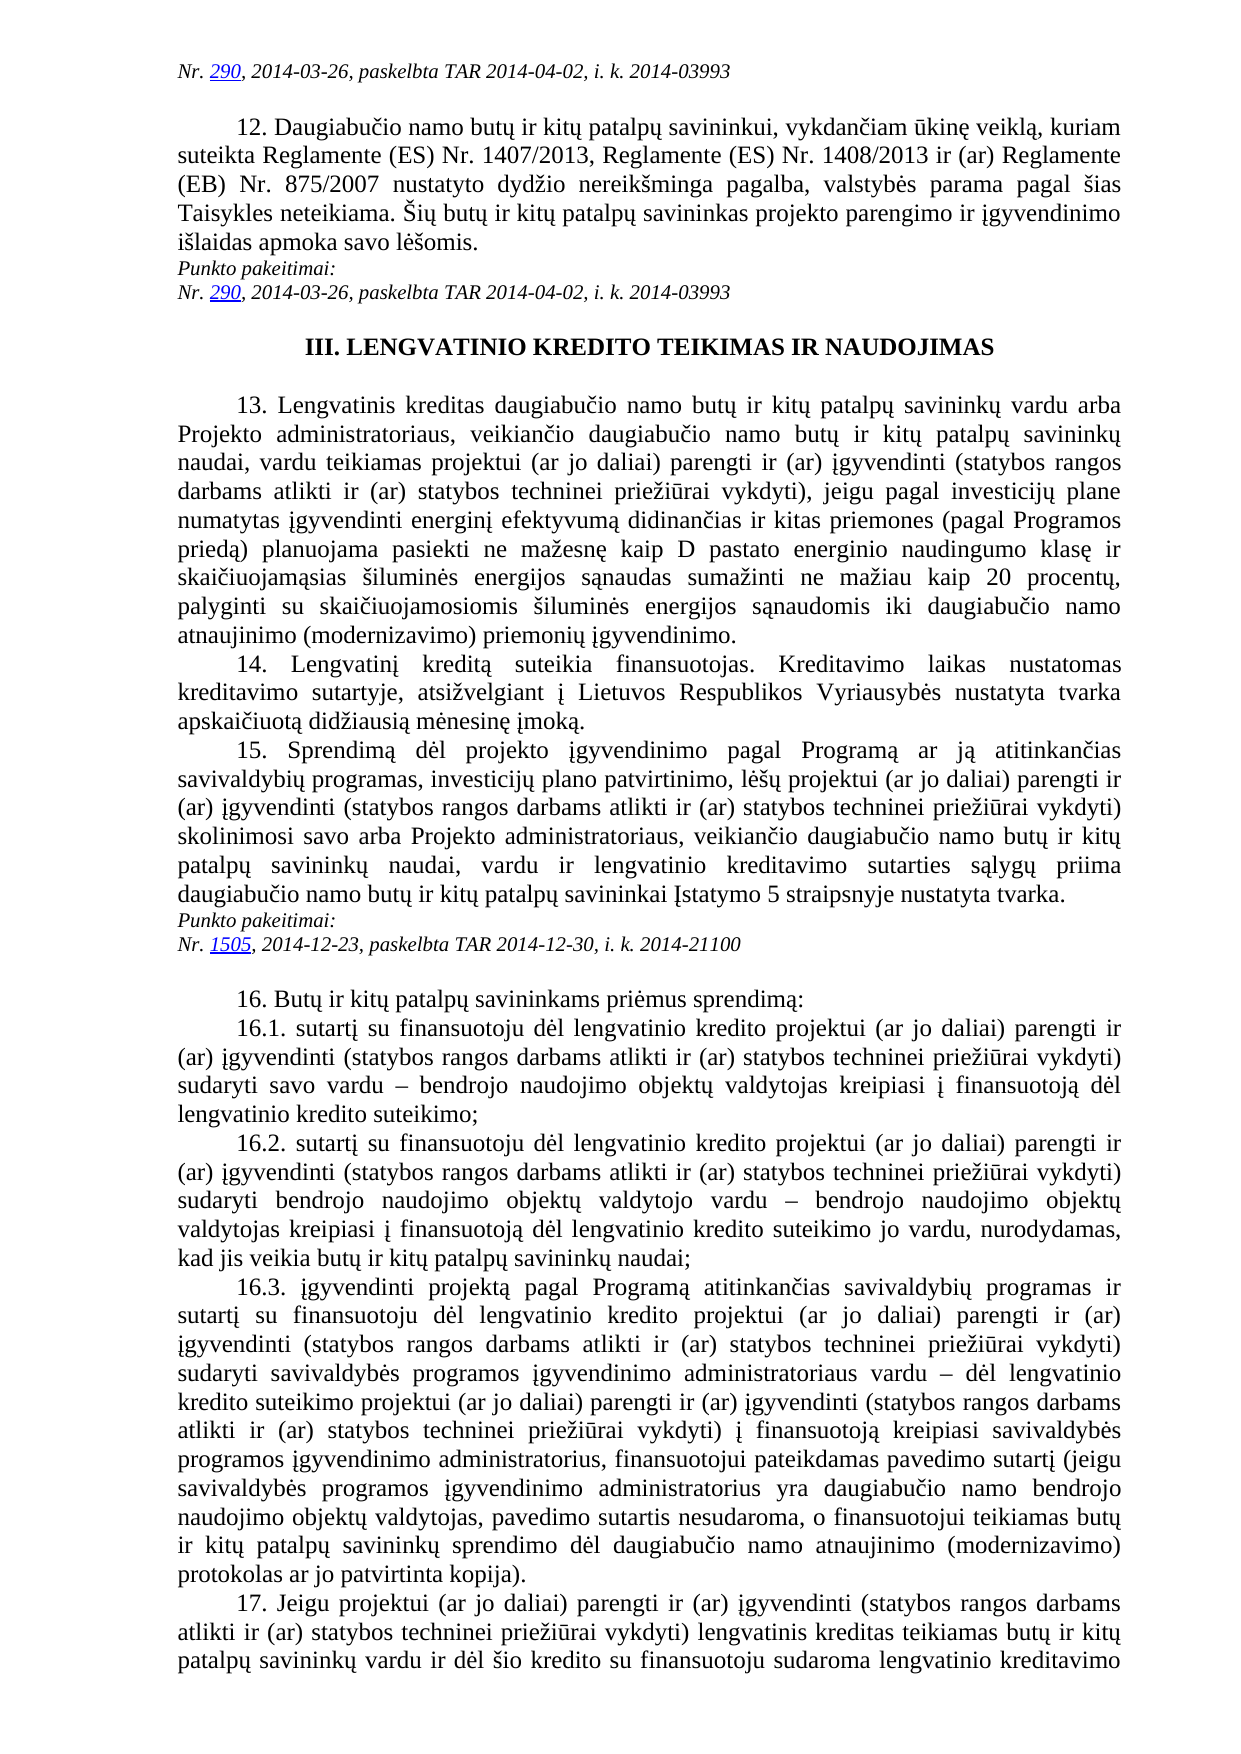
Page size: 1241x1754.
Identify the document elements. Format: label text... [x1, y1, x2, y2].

text Nr. 290, 2014-03-26, paskelbta TAR 2014-04-02, i. k. 2014-03993 [177, 280, 1122, 304]
text 16.3. įgyvendinti projektą pagal Programą atitinkančias savivaldybių programas ir sutartį su finansuotoju dėl lengvatinio kredito projektui (ar jo daliai) parengti ir (ar) įgyvendinti (statybos rangos darbams atlikti ir (ar) statybos techninei priežiūrai vykdyti) sudaryti savivaldybės programos įgyvendinimo administratoriaus vardu – dėl lengvatinio kredito suteikimo projektui (ar jo daliai) parengti ir (ar) įgyvendinti (statybos rangos darbams atlikti ir (ar) statybos techninei priežiūrai vykdyti) į finansuotoją kreipiasi savivaldybės programos įgyvendinimo administratorius, finansuotojui pateikdamas pavedimo sutartį (jeigu savivaldybės programos įgyvendinimo administratorius yra daugiabučio namo bendrojo naudojimo objektų valdytojas, pavedimo sutartis nesudaroma, o finansuotojui teikiamas butų ir kitų patalpų savininkų sprendimo dėl daugiabučio namo atnaujinimo (modernizavimo) protokolas ar jo patvirtinta kopija). [177, 1272, 1122, 1588]
text 16.1. sutartį su finansuotoju dėl lengvatinio kredito projektui (ar jo daliai) parengti ir (ar) įgyvendinti (statybos rangos darbams atlikti ir (ar) statybos techninei priežiūrai vykdyti) sudaryti savo vardu – bendrojo naudojimo objektų valdytojas kreipiasi į finansuotoją dėl lengvatinio kredito suteikimo; [177, 1013, 1122, 1128]
text 13. Lengvatinis kreditas daugiabučio namo butų ir kitų patalpų savininkų vardu arba Projekto administratoriaus, veikiančio daugiabučio namo butų ir kitų patalpų savininkų naudai, vardu teikiamas projektui (ar jo daliai) parengti ir (ar) įgyvendinti (statybos rangos darbams atlikti ir (ar) statybos techninei priežiūrai vykdyti), jeigu pagal investicijų plane numatytas įgyvendinti energinį efektyvumą didinančias ir kitas priemones (pagal Programos priedą) planuojama pasiekti ne mažesnę kaip D pastato energinio naudingumo klasę ir skaičiuojamąsias šiluminės energijos sąnaudas sumažinti ne mažiau kaip 20 procentų, palyginti su skaičiuojamosiomis šiluminės energijos sąnaudomis iki daugiabučio namo atnaujinimo (modernizavimo) priemonių įgyvendinimo. [177, 390, 1122, 649]
text Nr. 290, 2014-03-26, paskelbta TAR 2014-04-02, i. k. 2014-03993 [177, 59, 1122, 83]
text Nr. 1505, 2014-12-23, paskelbta TAR 2014-12-30, i. k. 2014-21100 [177, 932, 1122, 956]
text 14. Lengvatinį kreditą suteikia finansuotojas. Kreditavimo laikas nustatomas kreditavimo sutartyje, atsižvelgiant į Lietuvos Respublikos Vyriausybės nustatyta tvarka apskaičiuotą didžiausią mėnesinę įmoką. [177, 649, 1122, 735]
text 16.2. sutartį su finansuotoju dėl lengvatinio kredito projektui (ar jo daliai) parengti ir (ar) įgyvendinti (statybos rangos darbams atlikti ir (ar) statybos techninei priežiūrai vykdyti) sudaryti bendrojo naudojimo objektų valdytojo vardu – bendrojo naudojimo objektų valdytojas kreipiasi į finansuotoją dėl lengvatinio kredito suteikimo jo vardu, nurodydamas, kad jis veikia butų ir kitų patalpų savininkų naudai; [177, 1128, 1122, 1272]
text III. LENGVATINIO KREDITO TEIKIMAS IR NAUDOJIMAS [177, 332, 1122, 361]
text 17. Jeigu projektui (ar jo daliai) parengti ir (ar) įgyvendinti (statybos rangos darbams atlikti ir (ar) statybos techninei priežiūrai vykdyti) lengvatinis kreditas teikiamas butų ir kitų patalpų savininkų vardu ir dėl šio kredito su finansuotoju sudaroma lengvatinio kreditavimo [177, 1588, 1122, 1674]
text 12. Daugiabučio namo butų ir kitų patalpų savininkui, vykdančiam ūkinę veiklą, kuriam suteikta Reglamente (ES) Nr. 1407/2013, Reglamente (ES) Nr. 1408/2013 ir (ar) Reglamente (EB) Nr. 875/2007 nustatyto dydžio nereikšminga pagalba, valstybės parama pagal šias Taisykles neteikiama. Šių butų ir kitų patalpų savininkas projekto parengimo ir įgyvendinimo išlaidas apmoka savo lėšomis. [177, 112, 1122, 256]
text 16. Butų ir kitų patalpų savininkams priėmus sprendimą: [177, 984, 1122, 1013]
text Punkto pakeitimai: [177, 256, 1122, 280]
text 15. Sprendimą dėl projekto įgyvendinimo pagal Programą ar ją atitinkančias savivaldybių programas, investicijų plano patvirtinimo, lėšų projektui (ar jo daliai) parengti ir (ar) įgyvendinti (statybos rangos darbams atlikti ir (ar) statybos techninei priežiūrai vykdyti) skolinimosi savo arba Projekto administratoriaus, veikiančio daugiabučio namo butų ir kitų patalpų savininkų naudai, vardu ir lengvatinio kreditavimo sutarties sąlygų priima daugiabučio namo butų ir kitų patalpų savininkai Įstatymo 5 straipsnyje nustatyta tvarka. [177, 735, 1122, 907]
text Punkto pakeitimai: [177, 907, 1122, 932]
